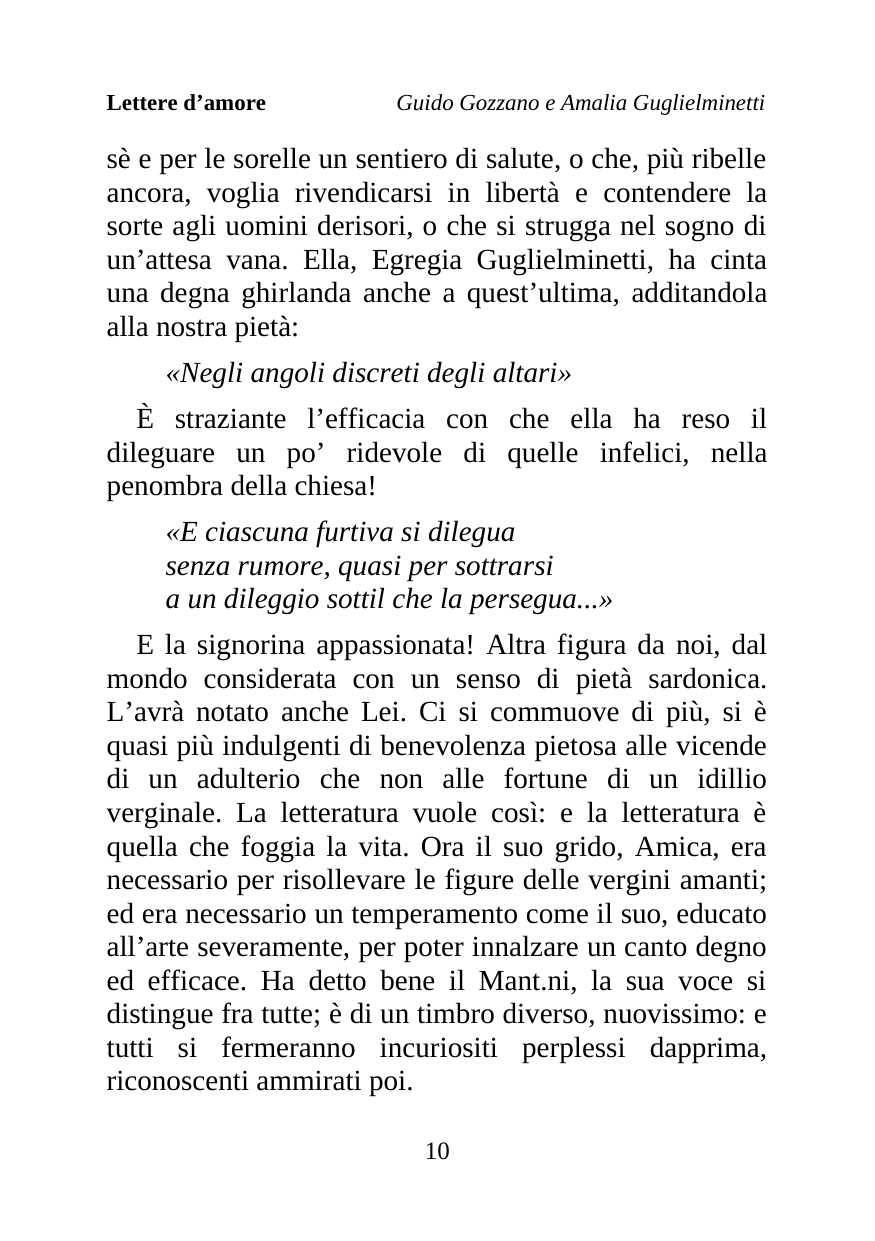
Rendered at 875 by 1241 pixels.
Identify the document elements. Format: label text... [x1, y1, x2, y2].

text sè e per le sorelle un sentiero di salute, o che, più ribelle ancora, voglia rivendicarsi in libertà e contendere la sorte agli uomini derisori, o che si strugga nel sogno di un’attesa vana. Ella, Egregia Guglielminetti, ha cinta una degna ghirlanda anche a quest’ultima, additandola alla nostra pietà: [106, 141, 768, 343]
text «Negli angoli discreti degli altari» [165, 355, 768, 389]
text È straziante l’efficacia con che ella ha reso il dileguare un po’ ridevole di quelle infelici, nella penombra della chiesa! [106, 401, 768, 502]
text E la signorina appassionata! Altra figura da noi, dal mondo considerata con un senso di pietà sardonica. L’avrà notato anche Lei. Ci si commuove di più, si è quasi più indulgenti di benevolenza pietosa alle vicende di un adulterio che non alle fortune di un idillio verginale. La letteratura vuole così: e la letteratura è quella che foggia la vita. Ora il suo grido, Amica, era necessario per risollevare le figure delle vergini amanti; ed era necessario un temperamento come il suo, educato all’arte severamente, per poter innalzare un canto degno ed efficace. Ha detto bene il Mant.ni, la sua voce si distingue fra tutte; è di un timbro diverso, nuovissimo: e tutti si fermeranno incuriositi perplessi dapprima, riconoscenti ammirati poi. [106, 627, 768, 1097]
text «E ciascuna furtiva si dilegua senza rumore, quasi per sottrarsi a un dileggio sottil che la persegua...» [165, 514, 768, 615]
